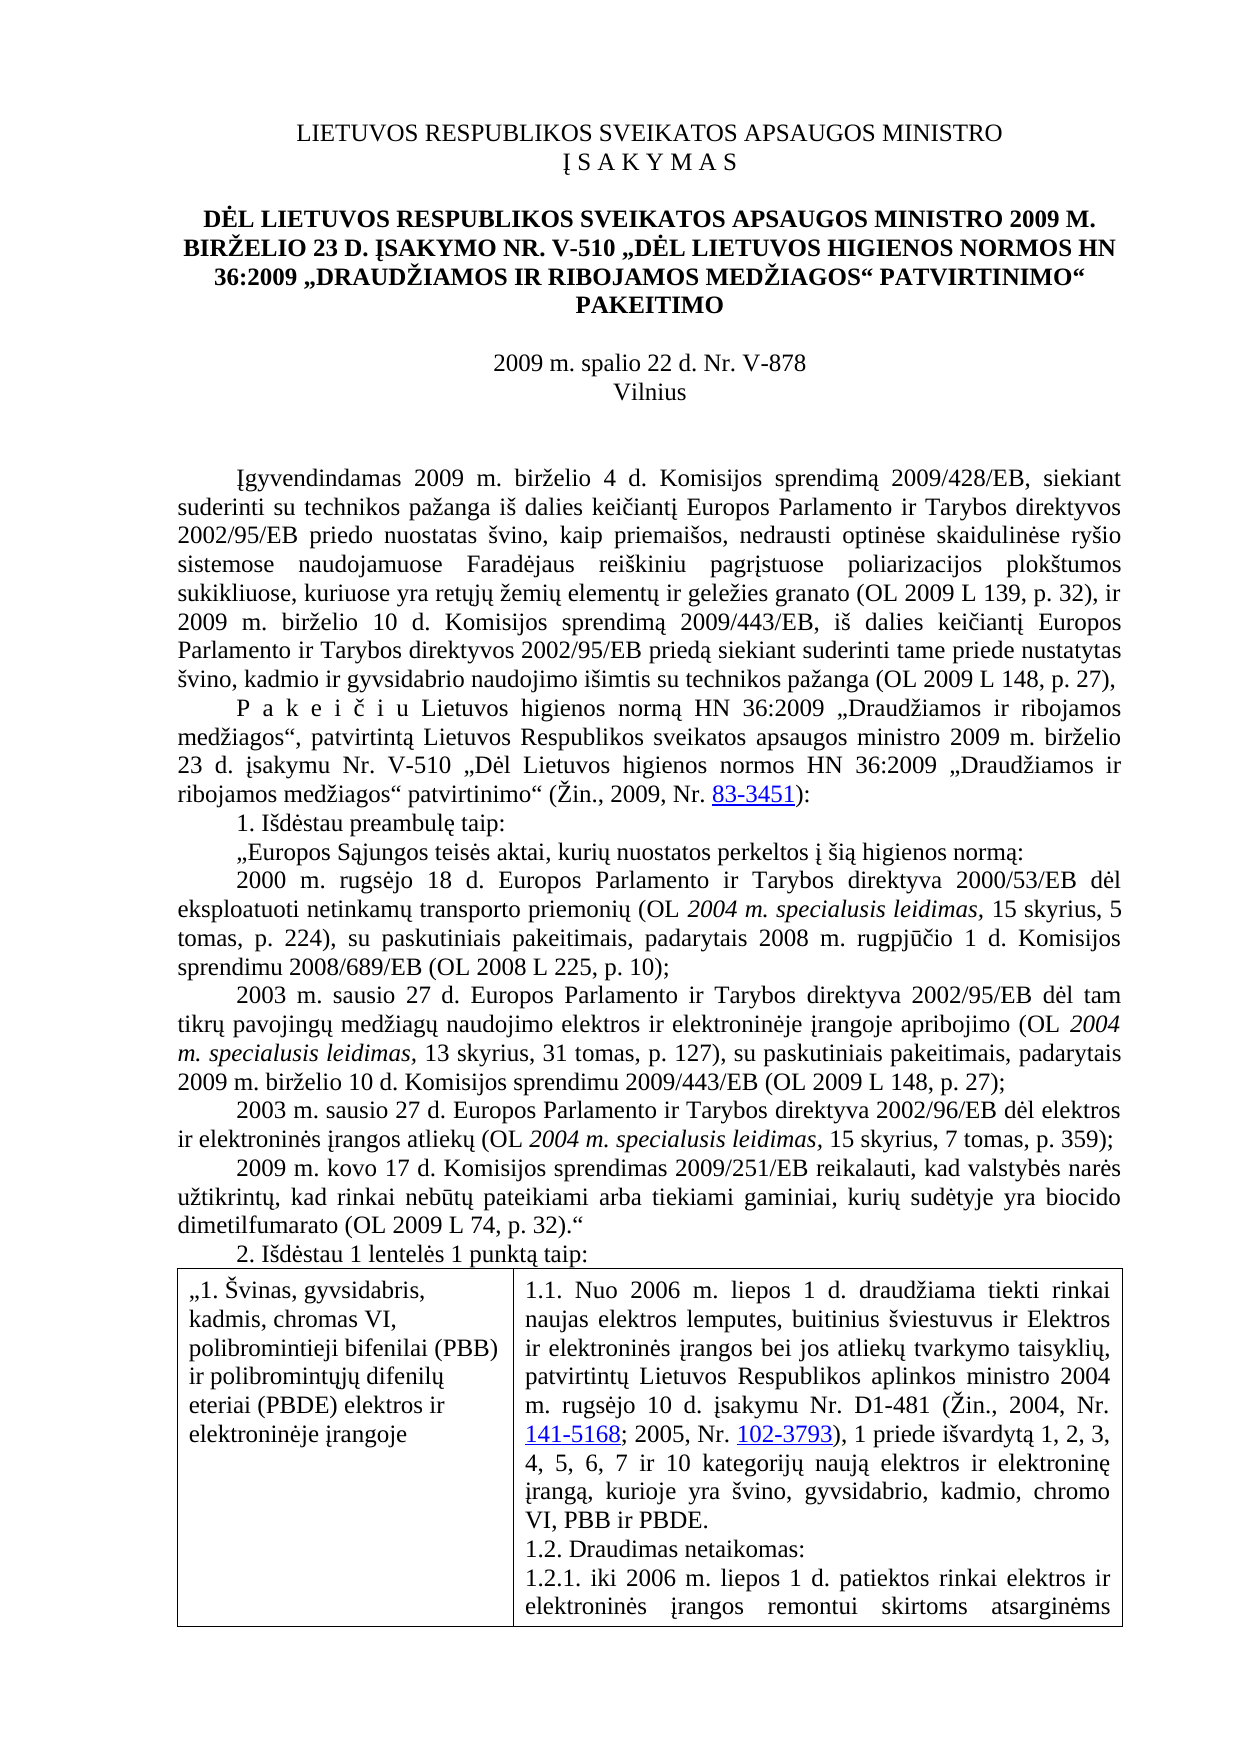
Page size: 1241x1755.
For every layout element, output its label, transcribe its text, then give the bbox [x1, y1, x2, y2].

text 2003 m. sausio 27 d. Europos Parlamento ir Tarybos direktyva 2002/95/EB dėl tam tikrų pavojingų medžiagų naudojimo elektros ir elektroninėje įrangoje apribojimo (OL 2004 m. specialusis leidimas, 13 skyrius, 31 tomas, p. 127), su paskutiniais pakeitimais, padarytais 2009 m. birželio 10 d. Komisijos sprendimu 2009/443/EB (OL 2009 L 148, p. 27); [177, 981, 1122, 1096]
text Į S A K Y M A S [177, 147, 1122, 176]
text 1. Išdėstau preambulę taip: [177, 808, 1122, 837]
text 2000 m. rugsėjo 18 d. Europos Parlamento ir Tarybos direktyva 2000/53/EB dėl eksploatuoti netinkamų transporto priemonių (OL 2004 m. specialusis leidimas, 15 skyrius, 5 tomas, p. 224), su paskutiniais pakeitimais, padarytais 2008 m. rugpjūčio 1 d. Komisijos sprendimu 2008/689/EB (OL 2008 L 225, p. 10); [177, 866, 1122, 981]
text 2003 m. sausio 27 d. Europos Parlamento ir Tarybos direktyva 2002/96/EB dėl elektros ir elektroninės įrangos atliekų (OL 2004 m. specialusis leidimas, 15 skyrius, 7 tomas, p. 359); [177, 1096, 1122, 1153]
text Įgyvendindamas 2009 m. birželio 4 d. Komisijos sprendimą 2009/428/EB, siekiant suderinti su technikos pažanga iš dalies keičiantį Europos Parlamento ir Tarybos direktyvos 2002/95/EB priedo nuostatas švino, kaip priemaišos, nedrausti optinėse skaidulinėse ryšio sistemose naudojamuose Faradėjaus reiškiniu pagrįstuose poliarizacijos plokštumos sukikliuose, kuriuose yra retųjų žemių elementų ir geležies granato (OL 2009 L 139, p. 32), ir 2009 m. birželio 10 d. Komisijos sprendimą 2009/443/EB, iš dalies keičiantį Europos Parlamento ir Tarybos direktyvos 2002/95/EB priedą siekiant suderinti tame priede nustatytas švino, kadmio ir gyvsidabrio naudojimo išimtis su technikos pažanga (OL 2009 L 148, p. 27), [177, 463, 1122, 693]
text 2009 m. kovo 17 d. Komisijos sprendimas 2009/251/EB reikalauti, kad valstybės narės užtikrintų, kad rinkai nebūtų pateikiami arba tiekiami gaminiai, kurių sudėtyje yra biocido dimetilfumarato (OL 2009 L 74, p. 32).“ [177, 1153, 1122, 1239]
text P a k e i č i u Lietuvos higienos normą HN 36:2009 „Draudžiamos ir ribojamos medžiagos“, patvirtintą Lietuvos Respublikos sveikatos apsaugos ministro 2009 m. birželio 23 d. įsakymu Nr. V-510 „Dėl Lietuvos higienos normos HN 36:2009 „Draudžiamos ir ribojamos medžiagos“ patvirtinimo“ (Žin., 2009, Nr. 83-3451): [177, 693, 1122, 808]
text „Europos Sąjungos teisės aktai, kurių nuostatos perkeltos į šią higienos normą: [177, 837, 1122, 866]
text 2. Išdėstau 1 lentelės 1 punktą taip: [177, 1239, 1122, 1268]
table_header „1. Švinas, gyvsidabris, kadmis, chromas VI, polibromintieji bifenilai (PBB) ir polibromintųjų difenilų eteriai (PBDE) elektros ir elektroninėje įrangoje [178, 1269, 513, 1626]
table_header 1.1. Nuo 2006 m. liepos 1 d. draudžiama tiekti rinkai naujas elektros lemputes, buitinius šviestuvus ir Elektros ir elektroninės įrangos bei jos atliekų tvarkymo taisyklių, patvirtintų Lietuvos Respublikos aplinkos ministro 2004 m. rugsėjo 10 d. įsakymu Nr. D1-481 (Žin., 2004, Nr. 141-5168; 2005, Nr. 102-3793), 1 priede išvardytą 1, 2, 3, 4, 5, 6, 7 ir 10 kategorijų naują elektros ir elektroninę įrangą, kurioje yra švino, gyvsidabrio, kadmio, chromo VI, PBB ir PBDE. 1.2. Draudimas netaikomas: 1.2.1. iki 2006 m. liepos 1 d. patiektos rinkai elektros ir elektroninės įrangos remontui skirtoms atsarginėms [514, 1269, 1122, 1626]
text LIETUVOS RESPUBLIKOS SVEIKATOS APSAUGOS MINISTRO [177, 118, 1122, 147]
text DĖL lietuvos respublikos sveikatos apsaugos ministro 2009 m. birželio 23 d. įsakymo Nr. V-510 „dėl lietuvos higienos normos hn 36:2009 „Draudžiamos ir ribojamos medžiagos“ patvirtinimo“ Pakeitimo [177, 204, 1122, 319]
text Vilnius [177, 377, 1122, 406]
text 2009 m. spalio 22 d. Nr. V-878 [177, 348, 1122, 377]
